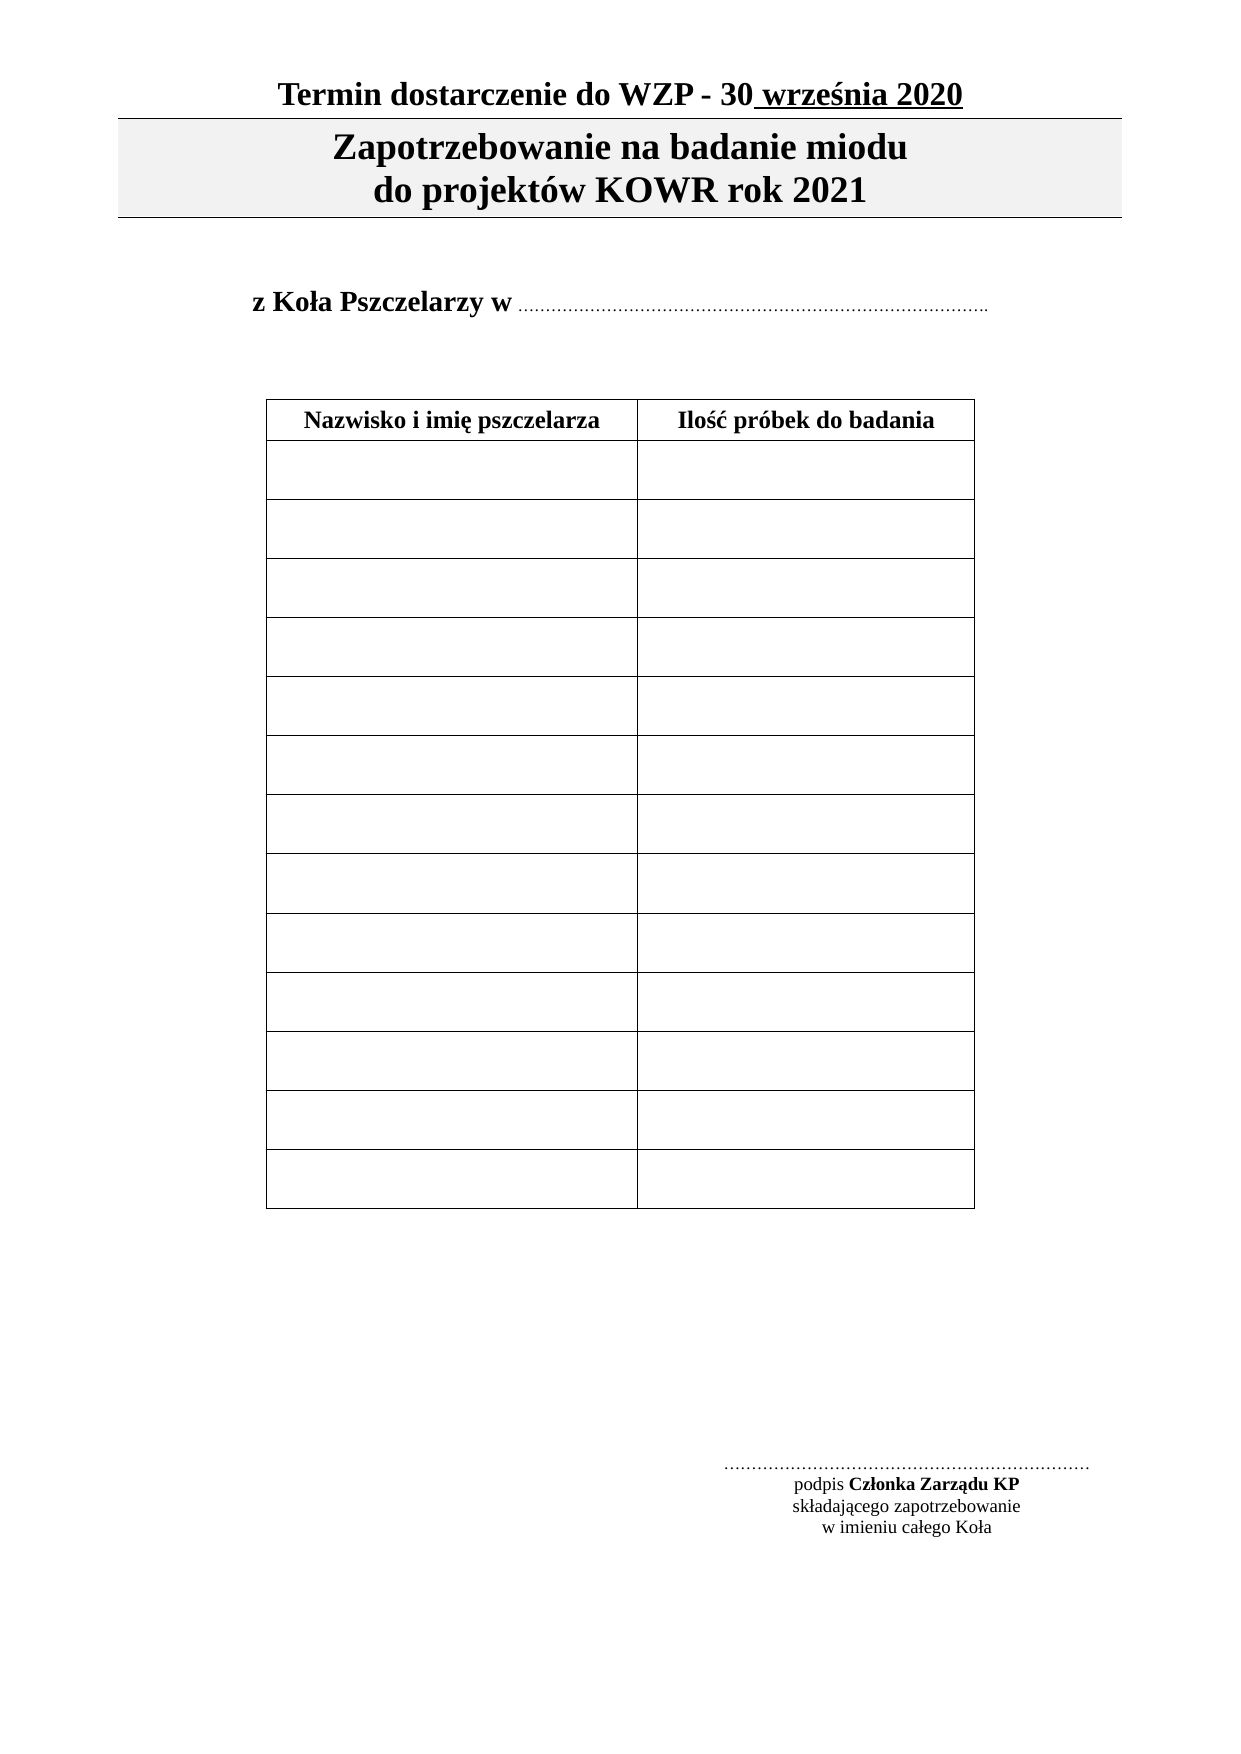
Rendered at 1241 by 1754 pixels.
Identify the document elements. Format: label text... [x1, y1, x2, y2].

table_cell [267, 500, 637, 558]
table_cell [267, 559, 637, 617]
table_cell [638, 618, 974, 676]
table_cell [267, 441, 637, 499]
table_cell [638, 914, 974, 971]
table_header [118, 1353, 691, 1544]
table_cell [638, 1032, 974, 1089]
table_cell [638, 441, 974, 499]
table_cell [267, 736, 637, 794]
table_cell [267, 1150, 637, 1208]
table_cell [638, 677, 974, 735]
table_cell [267, 1032, 637, 1089]
table_cell [638, 1150, 974, 1208]
table_cell [638, 500, 974, 558]
table_cell [267, 973, 637, 1031]
table_cell [638, 1091, 974, 1149]
table_cell [267, 854, 637, 912]
table_cell [638, 854, 974, 912]
table_header ………………………………………………………… podpis Członka Zarządu KP składającego zapotrzebowanie w imieniu całego Koła [691, 1353, 1123, 1544]
table_cell [267, 618, 637, 676]
table_cell [267, 677, 637, 735]
table_cell [267, 914, 637, 971]
table_header Ilość próbek do badania [638, 400, 974, 440]
table_cell [638, 559, 974, 617]
text z Koła Pszczelarzy w …………………………………………………………………………. [118, 284, 1122, 317]
table_header Zapotrzebowanie na badanie miodu do projektów KOWR rok 2021 [118, 119, 1122, 216]
table_cell [638, 795, 974, 853]
table_cell [267, 795, 637, 853]
table_cell [638, 973, 974, 1031]
table_header Nazwisko i imię pszczelarza [267, 400, 637, 440]
table_cell [638, 736, 974, 794]
table_cell [267, 1091, 637, 1149]
